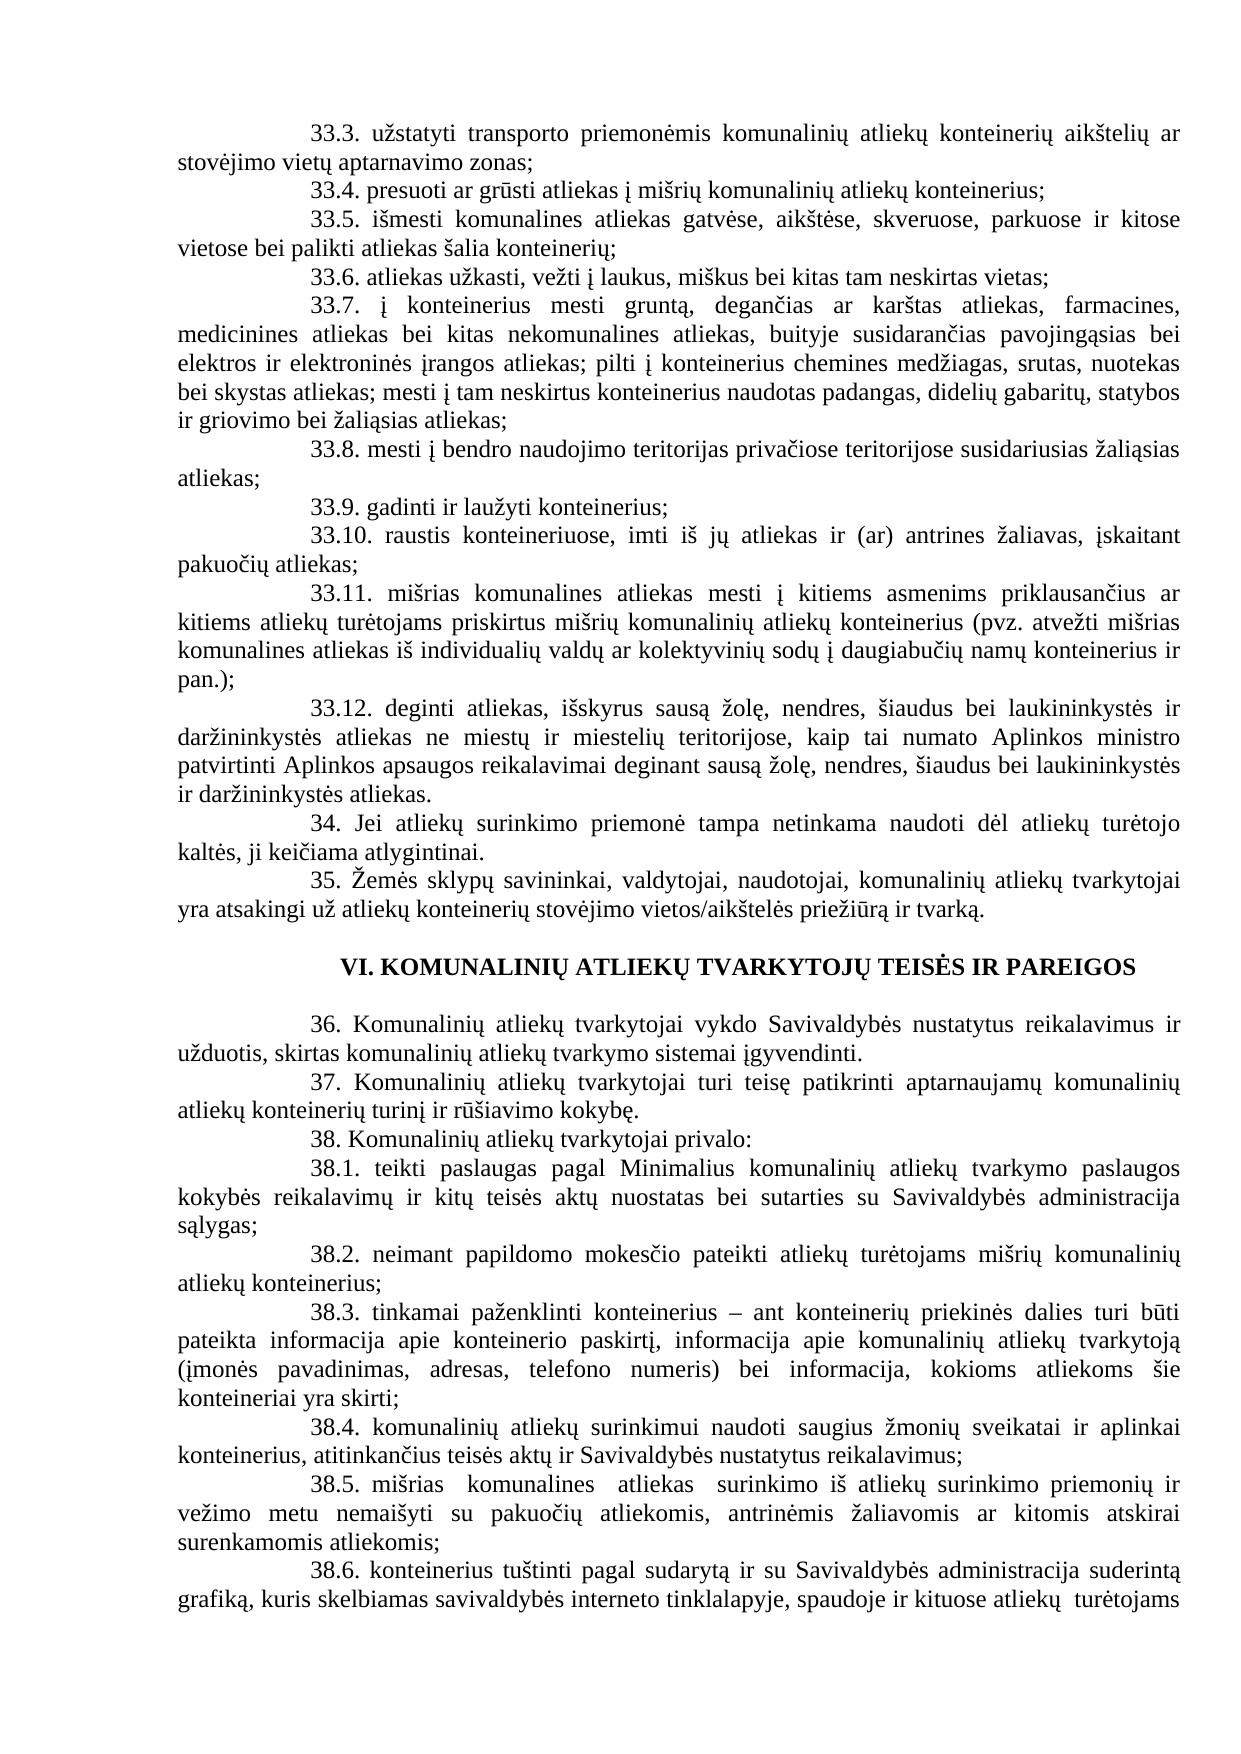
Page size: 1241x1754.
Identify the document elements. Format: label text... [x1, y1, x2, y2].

text 33.5. išmesti komunalines atliekas gatvėse, aikštėse, skveruose, parkuose ir kitose vietose bei palikti atliekas šalia konteinerių; [177, 204, 1181, 262]
text 34. Jei atliekų surinkimo priemonė tampa netinkama naudoti dėl atliekų turėtojo kaltės, ji keičiama atlygintinai. [177, 808, 1181, 866]
text 35. Žemės sklypų savininkai, valdytojai, naudotojai, komunalinių atliekų tvarkytojai yra atsakingi už atliekų konteinerių stovėjimo vietos/aikštelės priežiūrą ir tvarką. [177, 866, 1181, 923]
text 33.10. raustis konteineriuose, imti iš jų atliekas ir (ar) antrines žaliavas, įskaitant pakuočių atliekas; [177, 521, 1181, 578]
text 33.12. deginti atliekas, išskyrus sausą žolę, nendres, šiaudus bei laukininkystės ir daržininkystės atliekas ne miestų ir miestelių teritorijose, kaip tai numato Aplinkos ministro patvirtinti Aplinkos apsaugos reikalavimai deginant sausą žolę, nendres, šiaudus bei laukininkystės ir daržininkystės atliekas. [177, 693, 1181, 808]
text 33.3. užstatyti transporto priemonėmis komunalinių atliekų konteinerių aikštelių ar stovėjimo vietų aptarnavimo zonas; [177, 118, 1181, 176]
text 37. Komunalinių atliekų tvarkytojai turi teisę patikrinti aptarnaujamų komunalinių atliekų konteinerių turinį ir rūšiavimo kokybę. [177, 1067, 1181, 1124]
text 33.8. mesti į bendro naudojimo teritorijas privačiose teritorijose susidariusias žaliąsias atliekas; [177, 434, 1181, 492]
text 33.9. gadinti ir laužyti konteinerius; [177, 492, 1181, 521]
text 33.11. mišrias komunalines atliekas mesti į kitiems asmenims priklausančius ar kitiems atliekų turėtojams priskirtus mišrių komunalinių atliekų konteinerius (pvz. atvežti mišrias komunalines atliekas iš individualių valdų ar kolektyvinių sodų į daugiabučių namų konteinerius ir pan.); [177, 578, 1181, 693]
text 38.6. konteinerius tuštinti pagal sudarytą ir su Savivaldybės administracija suderintą grafiką, kuris skelbiamas savivaldybės interneto tinklalapyje, spaudoje ir kituose atliekų turėtojams [177, 1556, 1181, 1613]
text 33.6. atliekas užkasti, vežti į laukus, miškus bei kitas tam neskirtas vietas; [177, 262, 1181, 291]
text 38.5. mišrias komunalines atliekas surinkimo iš atliekų surinkimo priemonių ir vežimo metu nemaišyti su pakuočių atliekomis, antrinėmis žaliavomis ar kitomis atskirai surenkamomis atliekomis; [177, 1469, 1181, 1556]
text 38.1. teikti paslaugas pagal Minimalius komunalinių atliekų tvarkymo paslaugos kokybės reikalavimų ir kitų teisės aktų nuostatas bei sutarties su Savivaldybės administracija sąlygas; [177, 1153, 1181, 1239]
text 38. Komunalinių atliekų tvarkytojai privalo: [177, 1124, 1181, 1153]
text 33.4. presuoti ar grūsti atliekas į mišrių komunalinių atliekų konteinerius; [177, 176, 1181, 204]
text VI. KOMUNALINIŲ ATLIEKŲ TVARKYTOJŲ TEISĖS IR PAREIGOS [295, 952, 1181, 981]
text 38.4. komunalinių atliekų surinkimui naudoti saugius žmonių sveikatai ir aplinkai konteinerius, atitinkančius teisės aktų ir Savivaldybės nustatytus reikalavimus; [177, 1412, 1181, 1469]
text 36. Komunalinių atliekų tvarkytojai vykdo Savivaldybės nustatytus reikalavimus ir užduotis, skirtas komunalinių atliekų tvarkymo sistemai įgyvendinti. [177, 1009, 1181, 1067]
text 38.3. tinkamai paženklinti konteinerius – ant konteinerių priekinės dalies turi būti pateikta informacija apie konteinerio paskirtį, informacija apie komunalinių atliekų tvarkytoją (įmonės pavadinimas, adresas, telefono numeris) bei informacija, kokioms atliekoms šie konteineriai yra skirti; [177, 1297, 1181, 1412]
text 33.7. į konteinerius mesti gruntą, degančias ar karštas atliekas, farmacines, medicinines atliekas bei kitas nekomunalines atliekas, buityje susidarančias pavojingąsias bei elektros ir elektroninės įrangos atliekas; pilti į konteinerius chemines medžiagas, srutas, nuotekas bei skystas atliekas; mesti į tam neskirtus konteinerius naudotas padangas, didelių gabaritų, statybos ir griovimo bei žaliąsias atliekas; [177, 291, 1181, 434]
text 38.2. neimant papildomo mokesčio pateikti atliekų turėtojams mišrių komunalinių atliekų konteinerius; [177, 1239, 1181, 1297]
